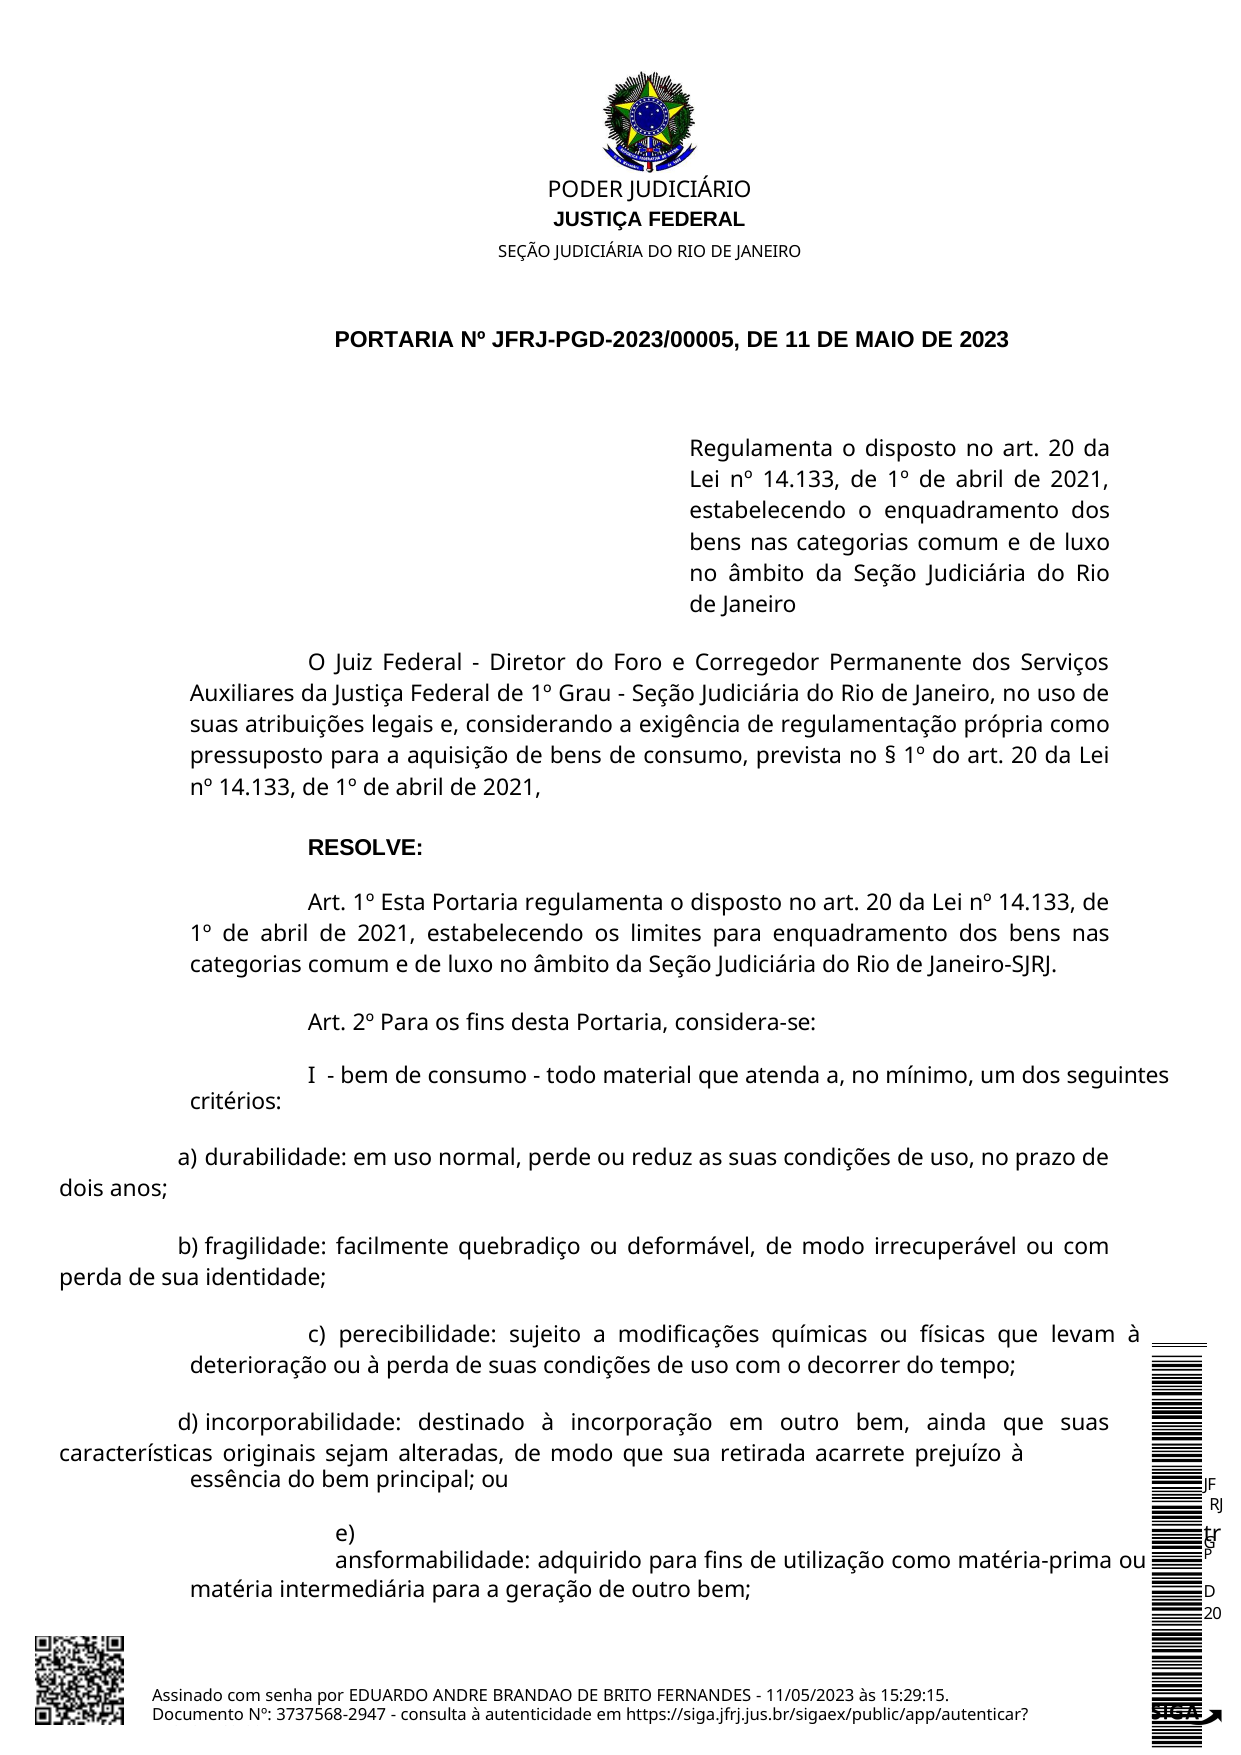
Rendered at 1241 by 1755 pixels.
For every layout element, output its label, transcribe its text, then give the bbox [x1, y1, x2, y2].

list transformabilidade: adquirido para fins de utilização como matéria-prima ou P [335, 1521, 1226, 1573]
list fragilidade: facilmente quebradiço ou deformável, de modo irrecuperável ou com perda de sua identidade; [59, 1229, 1110, 1292]
subtitle JUSTIÇA FEDERAL [117, 207, 1181, 231]
subtitle RESOLVE: [308, 833, 1226, 860]
text deterioração ou à perda de suas condições de uso com o decorrer do tempo; [189, 1349, 1226, 1380]
subtitle PODER JUDICIÁRIO [118, 173, 1181, 204]
list perecibilidade: sujeito a modificações químicas ou físicas que levam à [308, 1318, 1226, 1349]
text Art. 1º Esta Portaria regulamenta o disposto no art. 20 da Lei nº 14.133, de 1º de abril de 2021, estabelecendo os limites para enquadramento dos bens nas categorias comum e de luxo no âmbito da Seção Judiciária do Rio de Janeiro-SJRJ. [189, 886, 1110, 979]
text matéria intermediária para a geração de outro bem; D 20 [189, 1575, 1222, 1624]
text O Juiz Federal - Diretor do Foro e Corregedor Permanente dos Serviços Auxiliares da Justiça Federal de 1º Grau - Seção Judiciária do Rio de Janeiro, no uso de suas atribuições legais e, considerando a exigência de regulamentação própria como pressuposto para a aquisição de bens de consumo, prevista no § 1º do art. 20 da Lei nº 14.133, de 1º de abril de 2021, [189, 646, 1110, 802]
text I - bem de consumo - todo material que atenda a, no mínimo, um dos seguintes [308, 1063, 1226, 1089]
text RJ [59, 1495, 1224, 1514]
text SEÇÃO JUDICIÁRIA DO RIO DE JANEIRO [118, 239, 1181, 262]
list incorporabilidade: destinado à incorporação em outro bem, ainda que suas características originais sejam alteradas, de modo que sua retirada acarrete prejuízo à [59, 1406, 1110, 1469]
list durabilidade: em uso normal, perde ou reduz as suas condições de uso, no prazo de dois anos; [59, 1141, 1110, 1203]
text critérios: [189, 1089, 1226, 1115]
text essência do bem principal; ou JF [189, 1469, 1226, 1495]
text Art. 2º Para os fins desta Portaria, considera-se: [308, 1006, 1226, 1037]
text Regulamenta o disposto no art. 20 da Lei nº 14.133, de 1º de abril de 2021, estabelecendo o enquadramento dos bens nas categorias comum e de luxo no âmbito da Seção Judiciária do Rio de Janeiro [689, 432, 1110, 619]
list G [1203, 1534, 1216, 1553]
subtitle PORTARIA Nº JFRJ-PGD-2023/00005, DE 11 DE MAIO DE 2023 [118, 326, 1226, 352]
